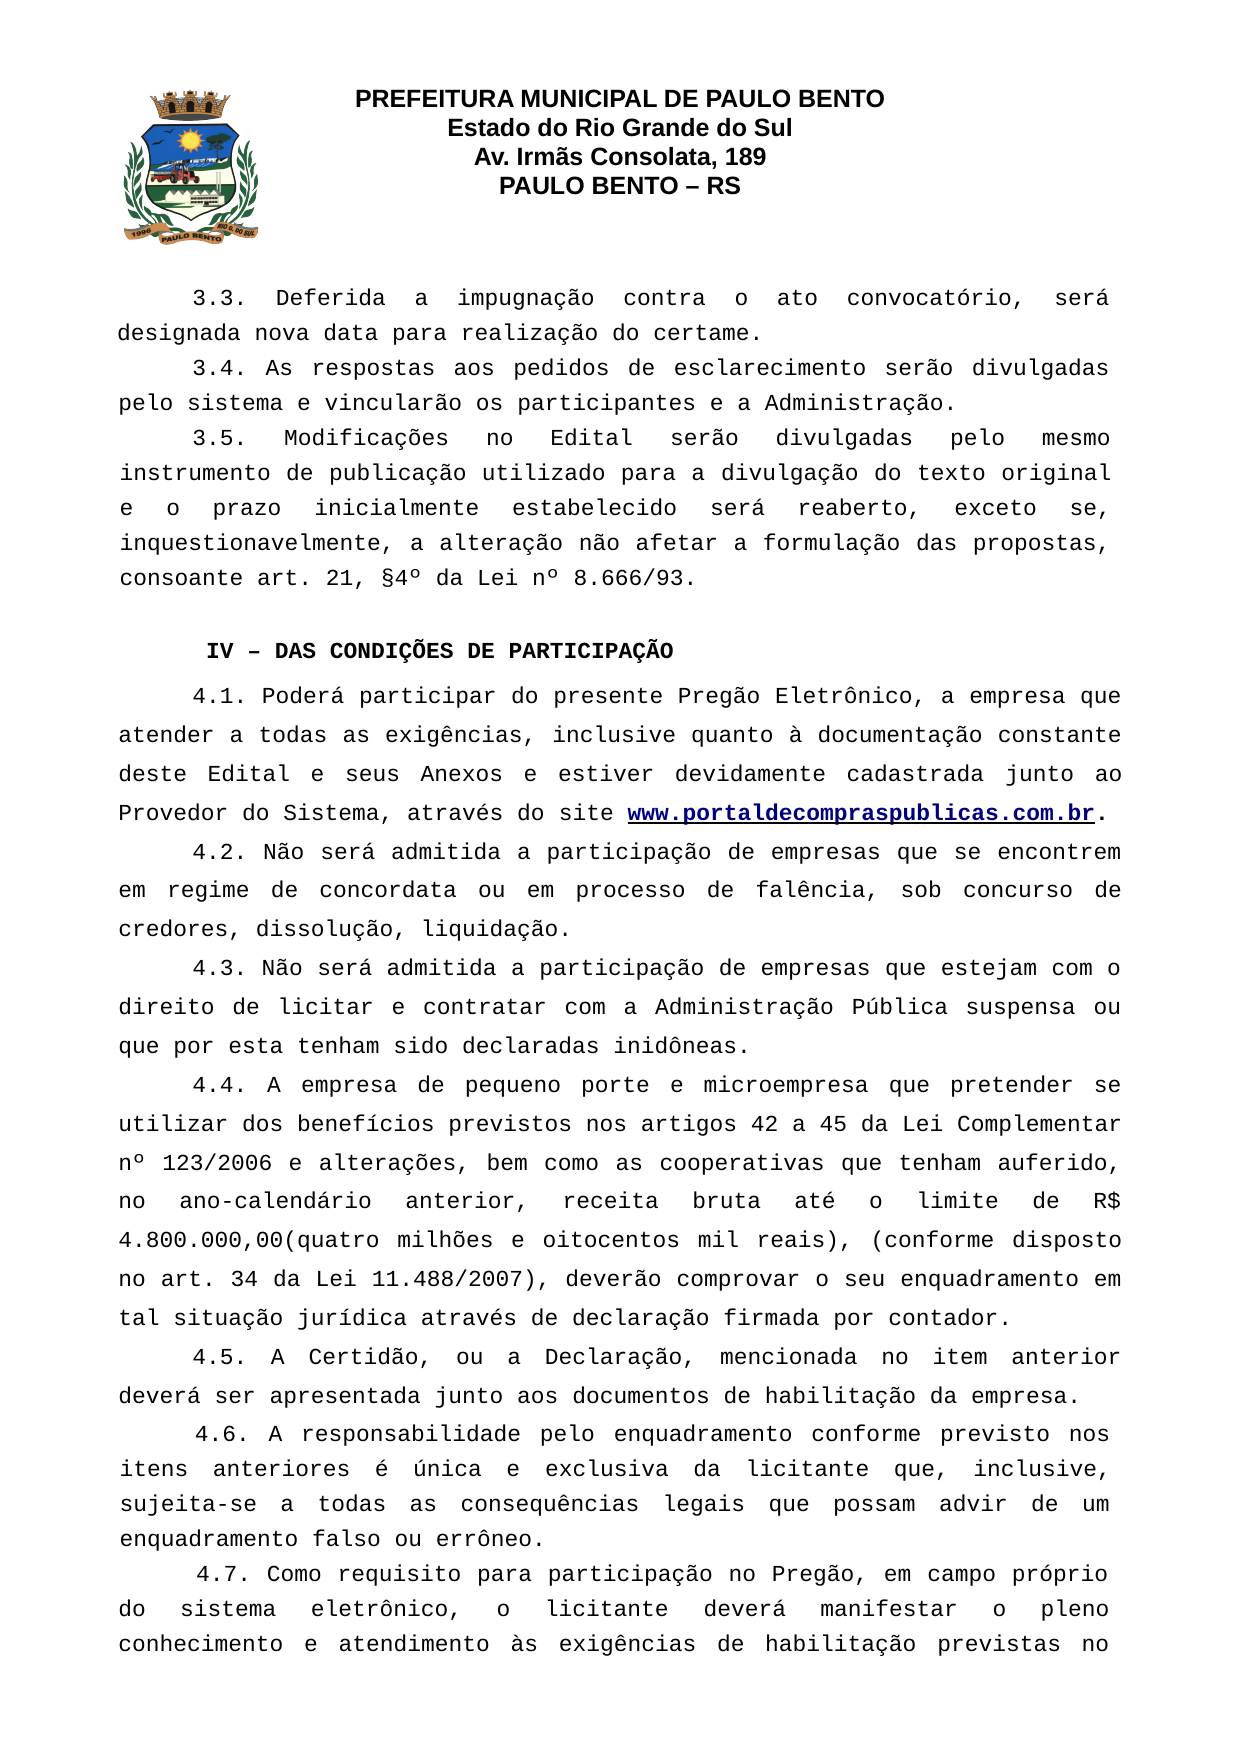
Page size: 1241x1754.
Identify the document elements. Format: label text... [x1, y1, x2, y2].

list 3.5. Modificações no Edital serão divulgadas pelo mesmo instrumento de publicação utilizado para a divulgação do texto original e o prazo inicialmente estabelecido será reaberto, exceto se, inquestionavelmente, a alteração não afetar a formulação das propostas, consoante art. 21, §4º da Lei nº 8.666/93. [119, 426, 1111, 592]
text 4.2. Não será admitida a participação de empresas que se encontrem em regime de concordata ou em processo de falência, sob concurso de credores, dissolução, liquidação. [118, 840, 1122, 944]
text 4.1. Poderá participar do presente Pregão Eletrônico, a empresa que atender a todas as exigências, inclusive quanto à documentação constante deste Edital e seus Anexos e estiver devidamente cadastrada junto ao Provedor do Sistema, através do site www.portaldecompraspublicas.com.br. [118, 684, 1122, 827]
text IV – DAS CONDIÇÕES DE PARTICIPAÇÃO [118, 640, 1122, 666]
list 4.6. A responsabilidade pelo enquadramento conforme previsto nos itens anteriores é única e exclusiva da licitante que, inclusive, sujeita-se a todas as consequências legais que possam advir de um enquadramento falso ou errôneo. [119, 1423, 1111, 1554]
list 3.4. As respostas aos pedidos de esclarecimento serão divulgadas pelo sistema e vincularão os participantes e a Administração. [118, 356, 1109, 417]
list 3.3. Deferida a impugnação contra o ato convocatório, será designada nova data para realização do certame. [117, 286, 1109, 347]
text 4.4. A empresa de pequeno porte e microempresa que pretender se utilizar dos benefícios previstos nos artigos 42 a 45 da Lei Complementar nº 123/2006 e alterações, bem como as cooperativas que tenham auferido, no ano-calendário anterior, receita bruta até o limite de R$ 4.800.000,00(quatro milhões e oitocentos mil reais), (conforme disposto no art. 34 da Lei 11.488/2007), deverão comprovar o seu enquadramento em tal situação jurídica através de declaração firmada por contador. [118, 1073, 1122, 1332]
text 4.5. A Certidão, ou a Declaração, mencionada no item anterior deverá ser apresentada junto aos documentos de habilitação da empresa. [118, 1345, 1122, 1410]
text 4.3. Não será admitida a participação de empresas que estejam com o direito de licitar e contratar com a Administração Pública suspensa ou que por esta tenham sido declaradas inidôneas. [118, 957, 1122, 1060]
picture [123, 89, 259, 245]
list 4.7. Como requisito para participação no Pregão, em campo próprio do sistema eletrônico, o licitante deverá manifestar o pleno conhecimento e atendimento às exigências de habilitação previstas no [117, 1563, 1109, 1659]
